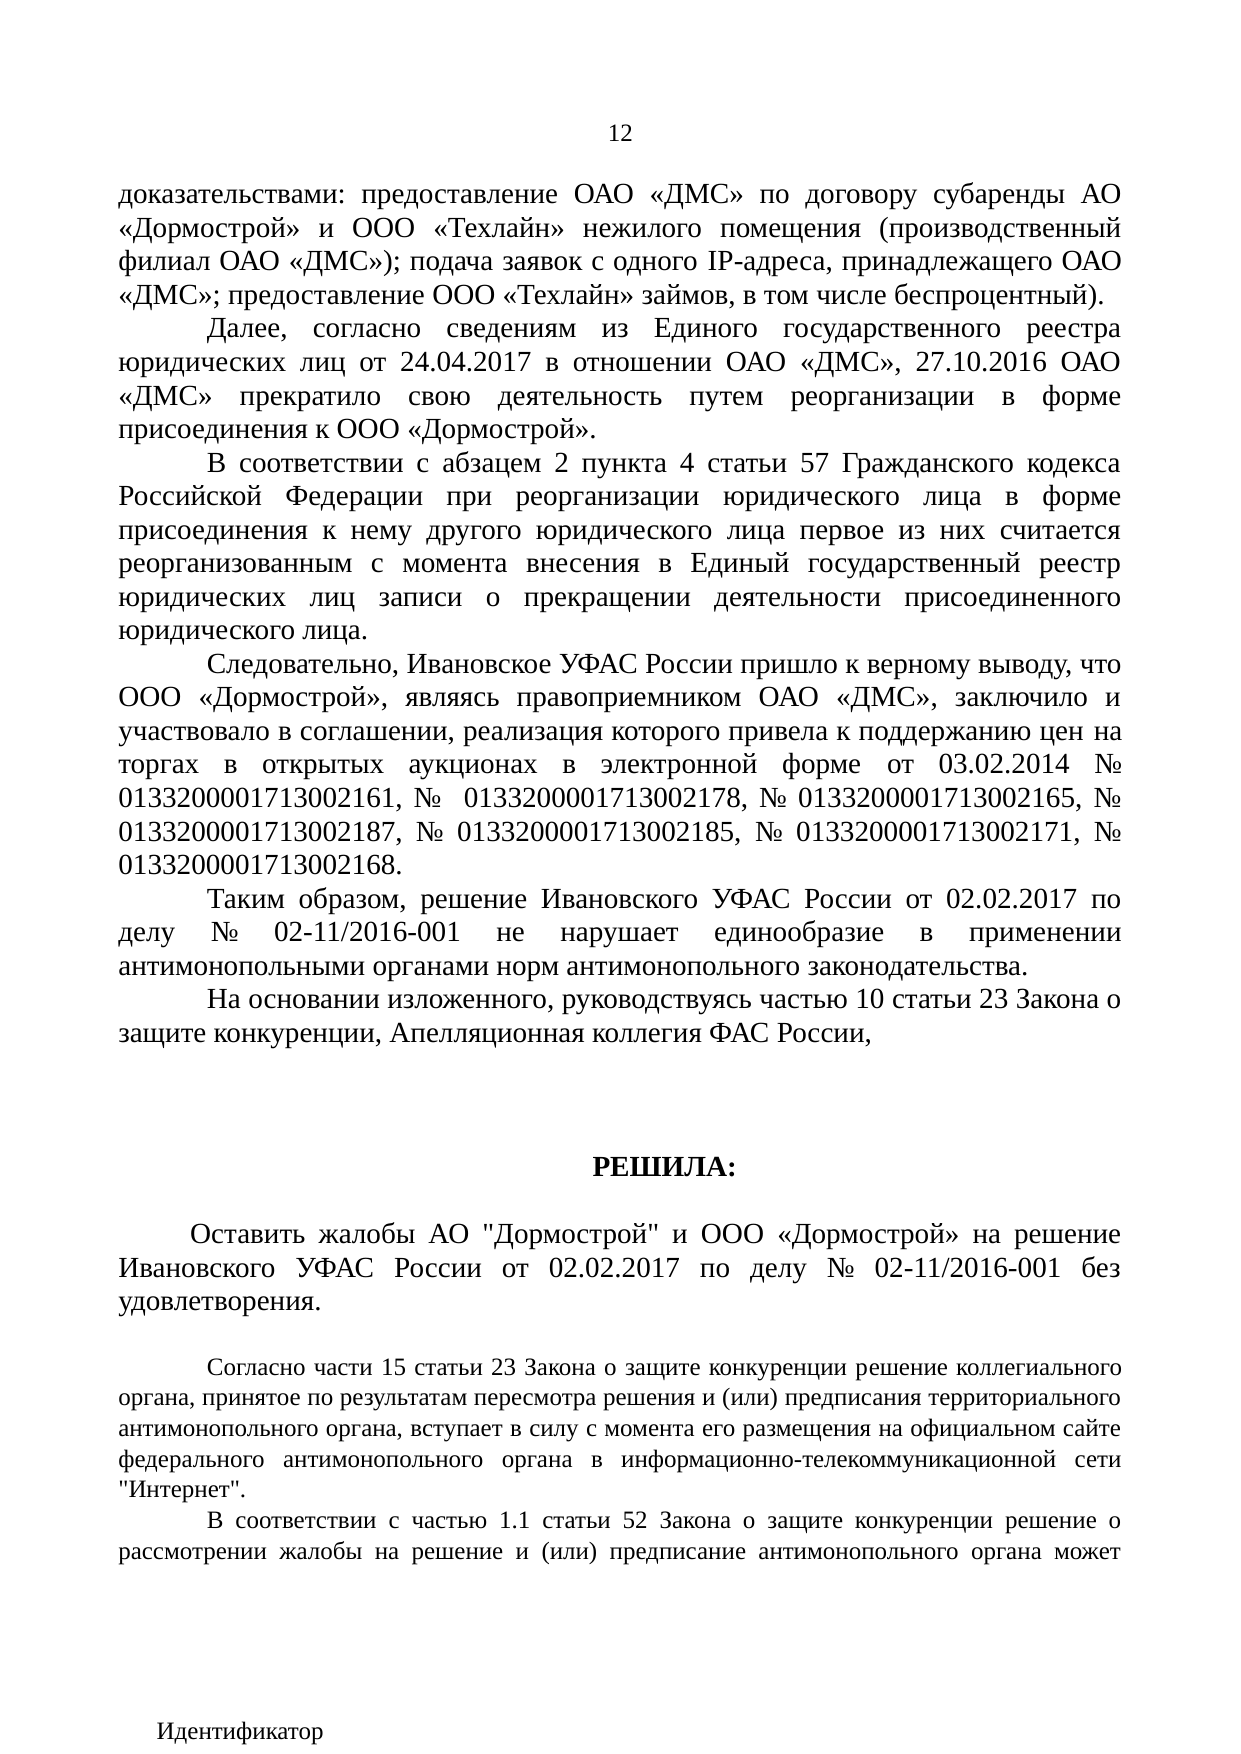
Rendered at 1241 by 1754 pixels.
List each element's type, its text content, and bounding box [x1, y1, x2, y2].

text Далее, согласно сведениям из Единого государственного реестра юридических лиц от 24.04.2017 в отношении ОАО «ДМС», 27.10.2016 ОАО «ДМС» прекратило свою деятельность путем реорганизации в форме присоединения к ООО «Дормострой». [118, 311, 1122, 445]
text РЕШИЛА: [118, 1149, 1122, 1183]
text На основании изложенного, руководствуясь частью 10 статьи 23 Закона о защите конкуренции, Апелляционная коллегия ФАС России, [118, 981, 1122, 1048]
text В соответствии с частью 1.1 статьи 52 Закона о защите конкуренции решение о рассмотрении жалобы на решение и (или) предписание антимонопольного органа может [118, 1504, 1122, 1565]
text Следовательно, Ивановское УФАС России пришло к верному выводу, что ООО «Дормострой», являясь правоприемником ОАО «ДМС», заключило и участвовало в соглашении, реализация которого привела к поддержанию цен на торгах в открытых аукционах в электронной форме от 03.02.2014 № 0133200001713002161, № 0133200001713002178, № 0133200001713002165, № 0133200001713002187, № 0133200001713002185, № 0133200001713002171, № 0133200001713002168. [118, 646, 1122, 881]
text Оставить жалобы АО "Дормострой" и ООО «Дормострой» на решение Ивановского УФАС России от 02.02.2017 по делу № 02-11/2016-001 без удовлетворения. [118, 1216, 1122, 1317]
text В соответствии с абзацем 2 пункта 4 статьи 57 Гражданского кодекса Российской Федерации при реорганизации юридического лица в форме присоединения к нему другого юридического лица первое из них считается реорганизованным с момента внесения в Единый государственный реестр юридических лиц записи о прекращении деятельности присоединенного юридического лица. [118, 445, 1122, 646]
text Таким образом, решение Ивановского УФАС России от 02.02.2017 по делу № 02-11/2016-001 не нарушает единообразие в применении антимонопольными органами норм антимонопольного законодательства. [118, 881, 1122, 981]
text Согласно части 15 статьи 23 Закона о защите конкуренции решение коллегиального органа, принятое по результатам пересмотра решения и (или) предписания территориального антимонопольного органа, вступает в силу с момента его размещения на официальном сайте федерального антимонопольного органа в информационно-телекоммуникационной сети "Интернет". [118, 1350, 1122, 1504]
text доказательствами: предоставление ОАО «ДМС» по договору субаренды АО «Дормострой» и ООО «Техлайн» нежилого помещения (производственный филиал ОАО «ДМС»); подача заявок с одного IP-адреса, принадлежащего ОАО «ДМС»; предоставление ООО «Техлайн» займов, в том числе беспроцентный). [118, 176, 1122, 311]
